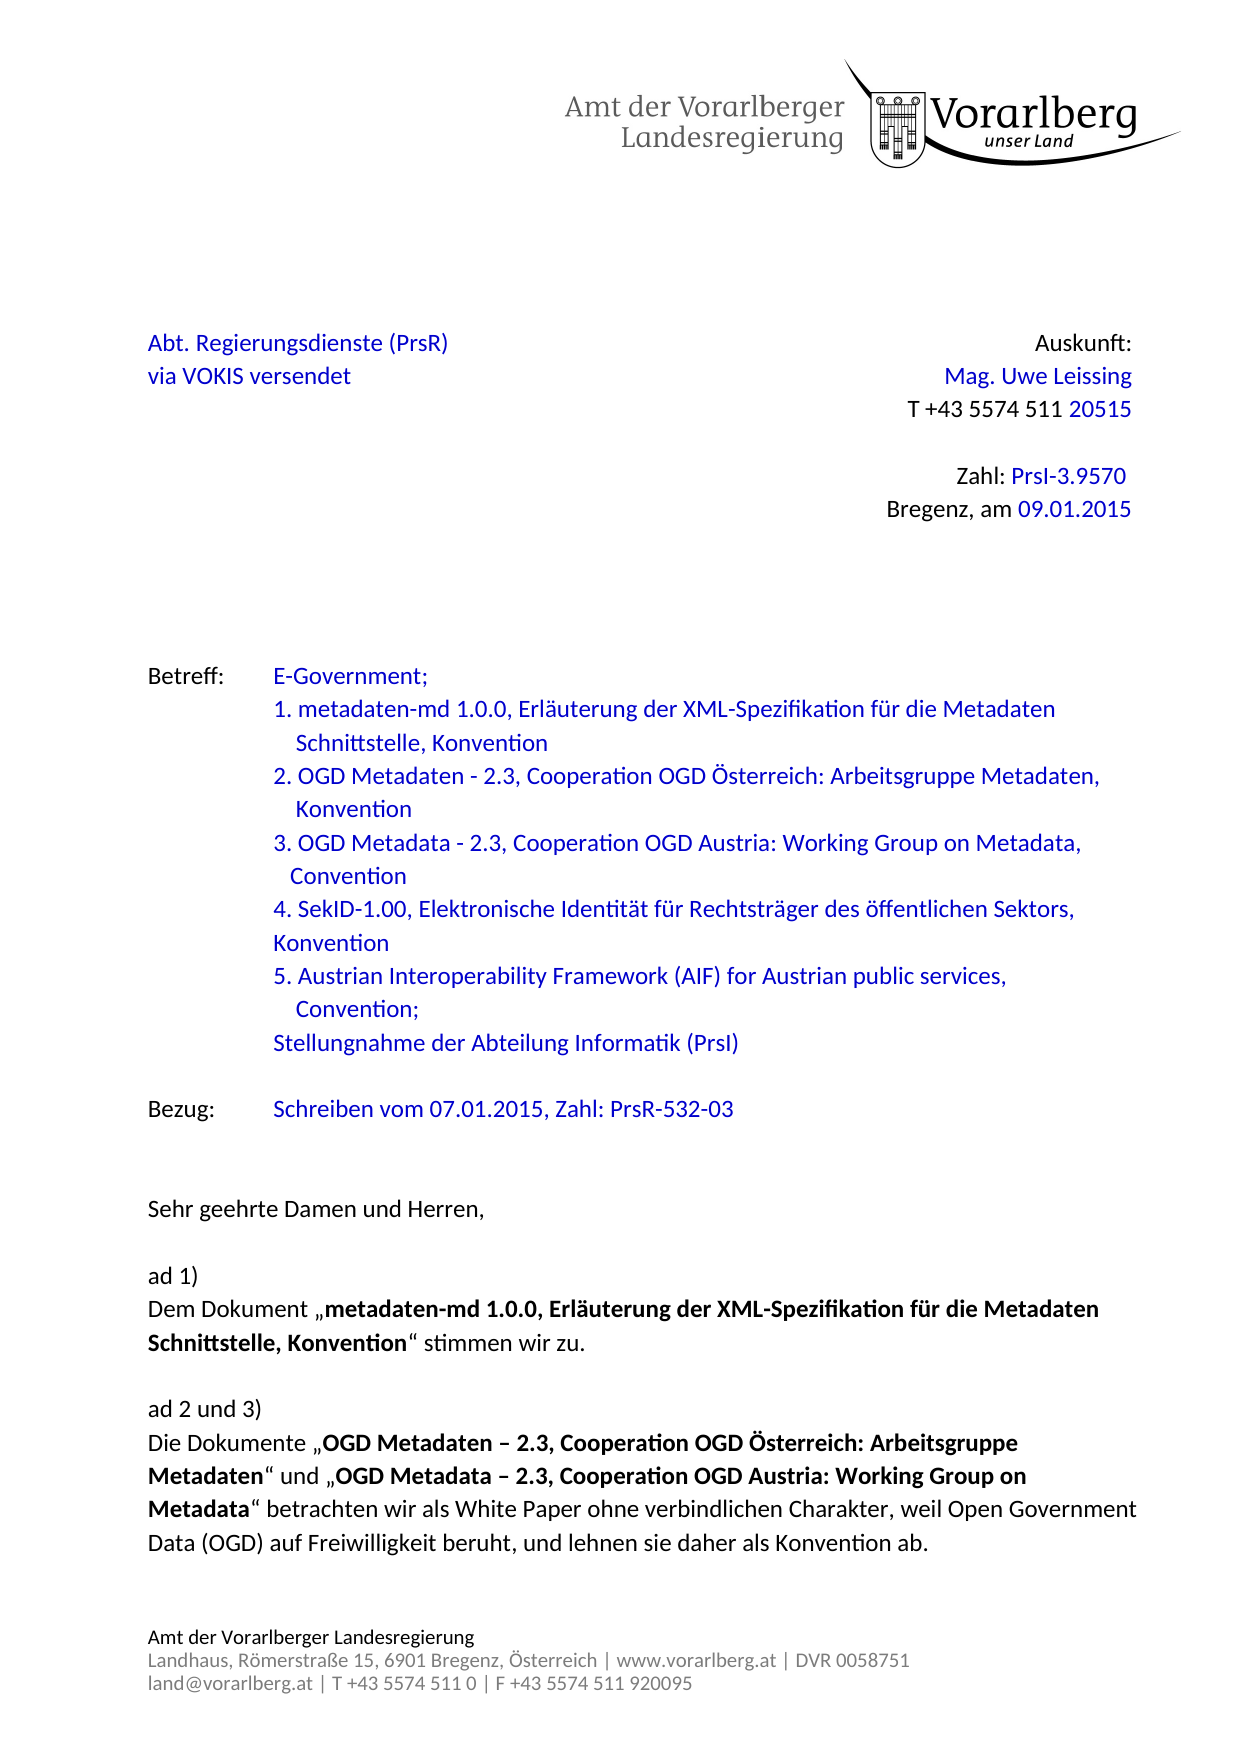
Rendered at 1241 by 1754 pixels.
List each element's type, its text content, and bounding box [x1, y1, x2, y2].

table_header [640, 291, 1143, 324]
table_header E-Government; 1. metadaten-md 1.0.0, Erläuterung der XML-Spezifikation für die Metadaten Schnittstelle, Konvention 2. OGD Metadaten - 2.3, Cooperation OGD Österreich: Arbeitsgruppe Metadaten, Konvention 3. OGD Metadata - 2.3, Cooperation OGD Austria: Working Group on Metadata, Convention 4. SekID-1.00, Elektronische Identität für Rechtsträger des öffentlichen Sektors, Konvention 5. Austrian Interoperability Framework (AIF) for Austrian public services, Convention; Stellungnahme der Abteilung Informatik (PrsI) [266, 657, 1137, 1091]
picture [552, 59, 1182, 169]
table_cell Schreiben vom 07.01.2015, Zahl: PrsR-532-03 [266, 1091, 1137, 1124]
text ad 1) [148, 1257, 1140, 1291]
text Sehr geehrte Damen und Herren, [148, 1191, 1140, 1224]
table_cell Abt. Regierungsdienste (PrsR) via VOKIS versendet [136, 324, 640, 524]
table_header Betreff: [140, 657, 266, 1091]
text Die Dokumente „OGD Metadaten – 2.3, Cooperation OGD Österreich: Arbeitsgruppe Metadaten“ und „OGD Metadata – 2.3, Cooperation OGD Austria: Working Group on Metadata“ betrachten wir als White Paper ohne verbindlichen Charakter, weil Open Government Data (OGD) auf Freiwilligkeit beruht, und lehnen sie daher als Konvention ab. [148, 1424, 1140, 1557]
text Dem Dokument „metadaten-md 1.0.0, Erläuterung der XML-Spezifikation für die Metadaten Schnittstelle, Konvention“ stimmen wir zu. [148, 1291, 1140, 1357]
text ad 2 und 3) [148, 1391, 1140, 1424]
table_cell Auskunft: Mag. Uwe Leissing T +43 5574 511 20515 Zahl: PrsI-3.9570 Bregenz, am 09.01.2015 [640, 324, 1143, 524]
table_header [136, 291, 640, 324]
table_cell Bezug: [140, 1091, 266, 1124]
